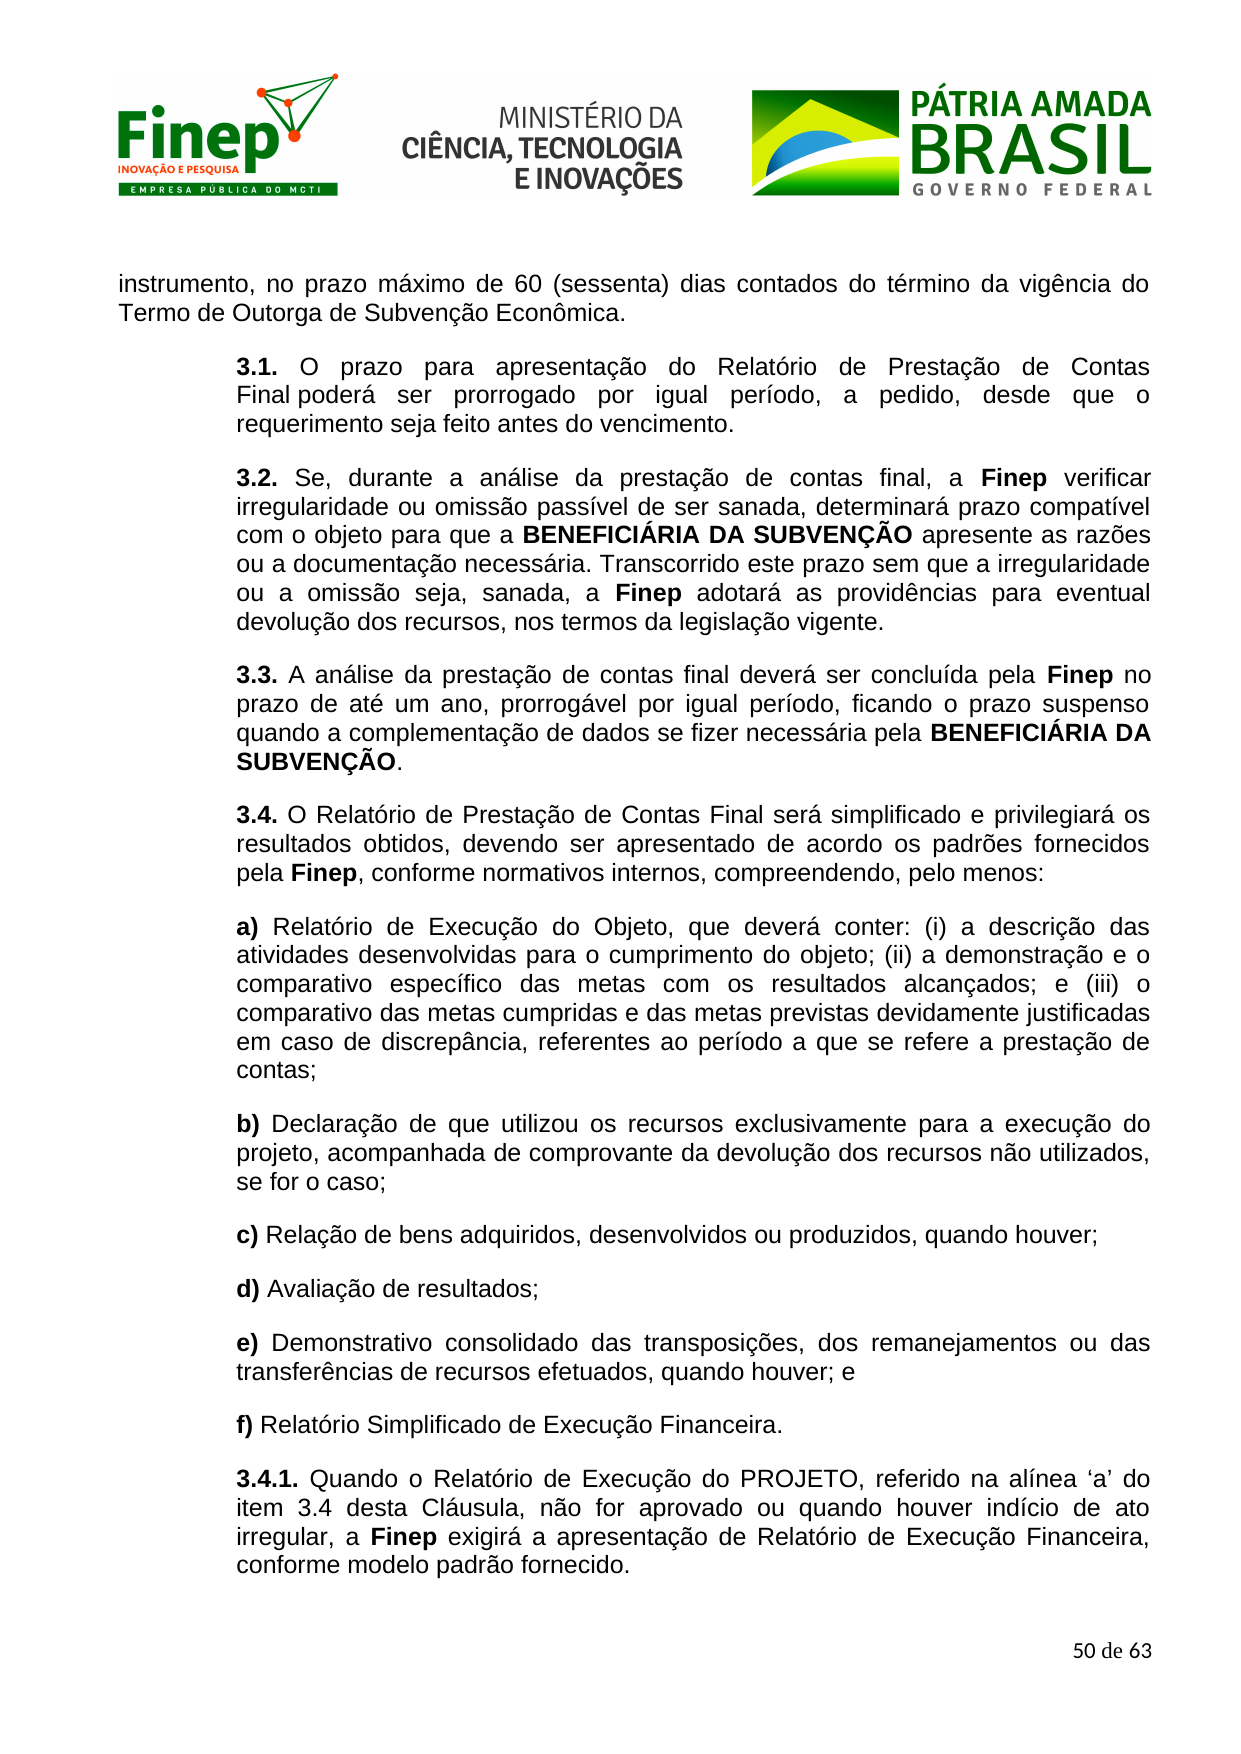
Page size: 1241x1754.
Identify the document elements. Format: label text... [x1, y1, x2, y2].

text 3.1. O prazo para apresentação do Relatório de Prestação de Contas Final poderá ser prorrogado por igual período, a pedido, desde que o requerimento seja feito antes do vencimento. [236, 352, 1152, 438]
text 3.4.1. Quando o Relatório de Execução do PROJETO, referido na alínea ‘a’ do item 3.4 desta Cláusula, não for aprovado ou quando houver indício de ato irregular, a Finep exigirá a apresentação de Relatório de Execução Financeira, conforme modelo padrão fornecido. [236, 1464, 1152, 1579]
text instrumento, no prazo máximo de 60 (sessenta) dias contados do término da vigência do Termo de Outorga de Subvenção Econômica. [118, 269, 1152, 327]
text 3.2. Se, durante a análise da prestação de contas final, a Finep verificar irregularidade ou omissão passível de ser sanada, determinará prazo compatível com o objeto para que a BENEFICIÁRIA DA SUBVENÇÃO apresente as razões ou a documentação necessária. Transcorrido este prazo sem que a irregularidade ou a omissão seja, sanada, a Finep adotará as providências para eventual devolução dos recursos, nos termos da legislação vigente. [236, 463, 1152, 636]
text d) Avaliação de resultados; [236, 1274, 1152, 1303]
text a) Relatório de Execução do Objeto, que deverá conter: (i) a descrição das atividades desenvolvidas para o cumprimento do objeto; (ii) a demonstração e o comparativo específico das metas com os resultados alcançados; e (iii) o comparativo das metas cumpridas e das metas previstas devidamente justificadas em caso de discrepância, referentes ao período a que se refere a prestação de contas; [236, 912, 1152, 1084]
text 3.4. O Relatório de Prestação de Contas Final será simplificado e privilegiará os resultados obtidos, devendo ser apresentado de acordo os padrões fornecidos pela Finep, conforme normativos internos, compreendendo, pelo menos: [236, 801, 1152, 887]
text f) Relatório Simplificado de Execução Financeira. [236, 1411, 1152, 1439]
text e) Demonstrativo consolidado das transposições, dos remanejamentos ou das transferências de recursos efetuados, quando houver; e [236, 1328, 1152, 1386]
text b) Declaração de que utilizou os recursos exclusivamente para a execução do projeto, acompanhada de comprovante da devolução dos recursos não utilizados, se for o caso; [236, 1109, 1152, 1196]
text c) Relação de bens adquiridos, desenvolvidos ou produzidos, quando houver; [236, 1221, 1152, 1249]
text 3.3. A análise da prestação de contas final deverá ser concluída pela Finep no prazo de até um ano, prorrogável por igual período, ficando o prazo suspenso quando a complementação de dados se fizer necessária pela BENEFICIÁRIA DA SUBVENÇÃO. [236, 661, 1152, 776]
